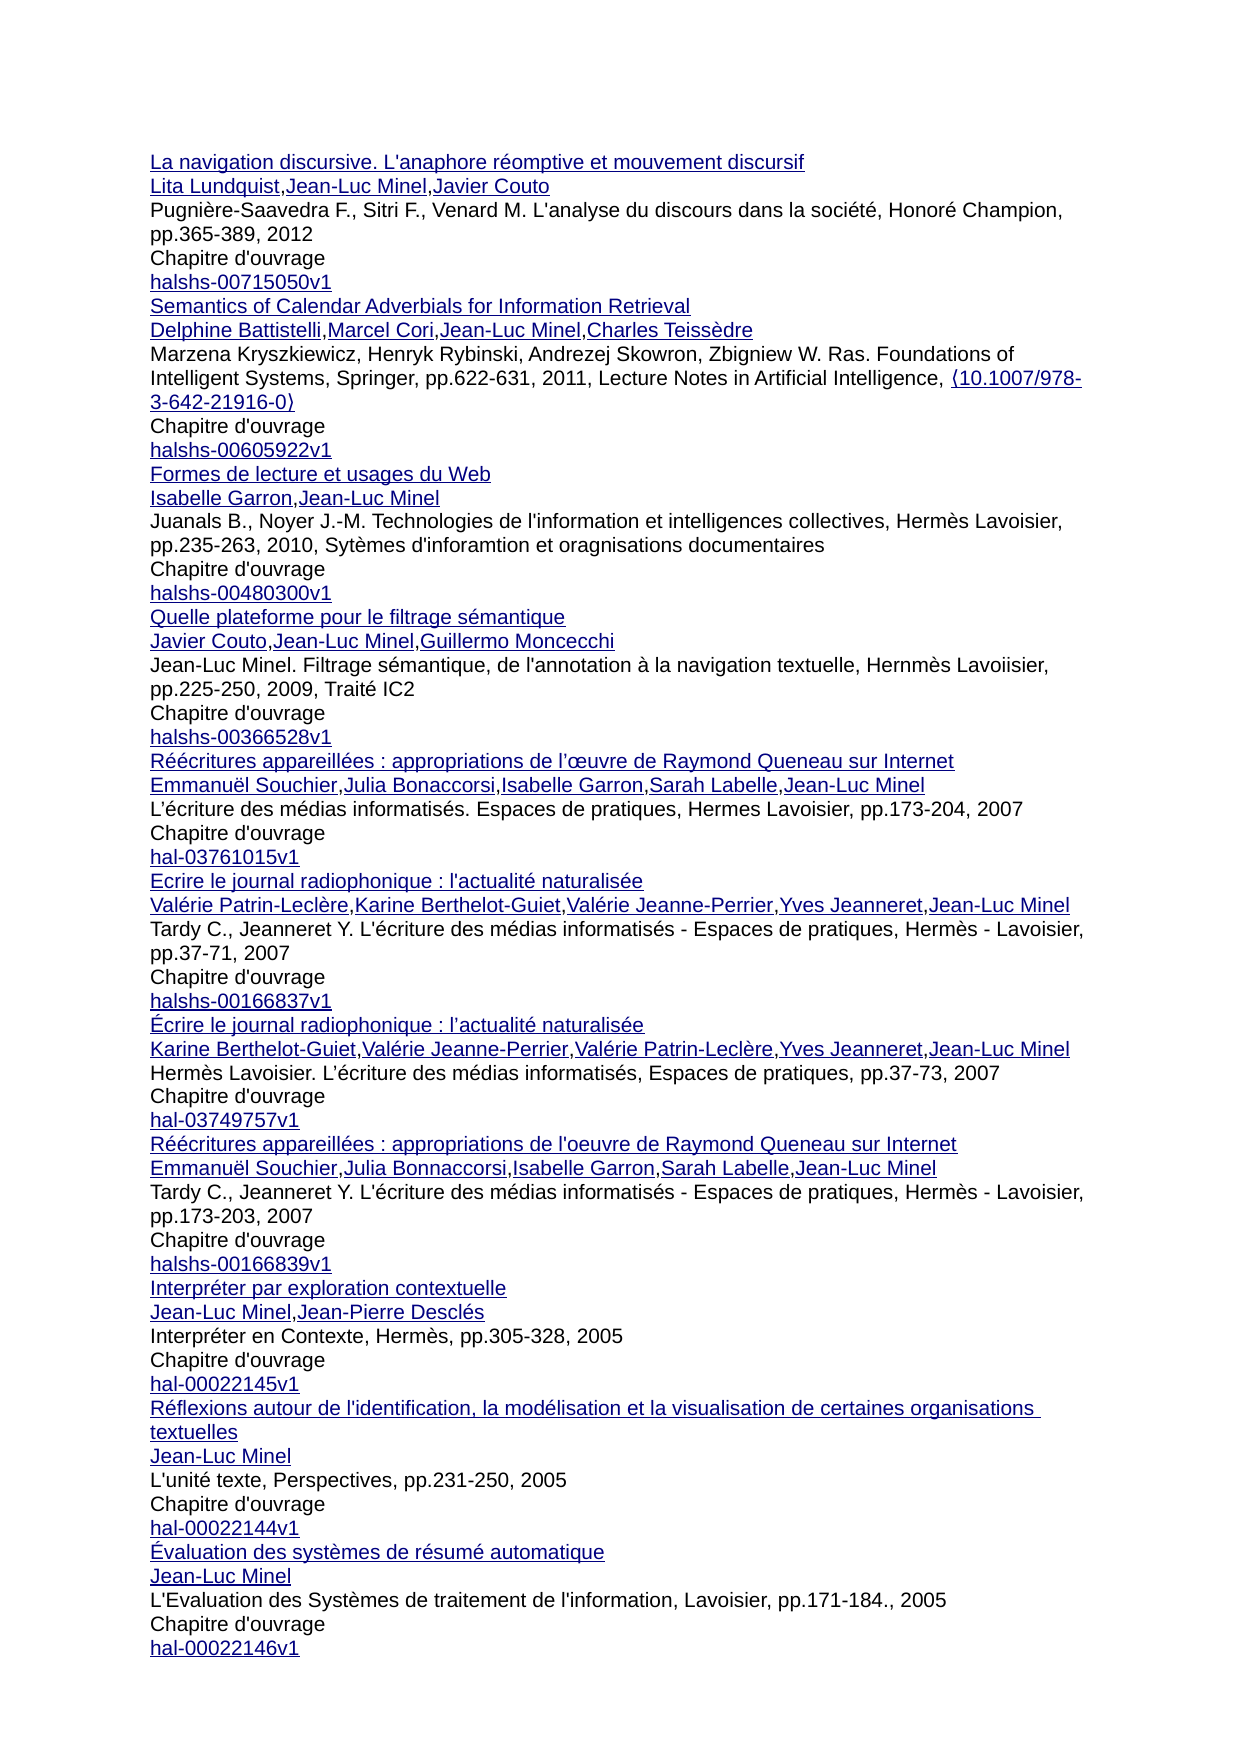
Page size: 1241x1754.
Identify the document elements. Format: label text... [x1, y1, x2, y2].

table_cell Ecrire le journal radiophonique : l'actualité naturalisée Valérie Patrin-Leclère,Karine Berthelot-Guiet,Valérie Jeanne-Perrier,Yves Jeanneret,Jean-Luc Minel Tardy C., Jeanneret Y. L'écriture des médias informatisés - Espaces de pratiques, Hermès - Lavoisier, pp.37-71, 2007 Chapitre d'ouvrage halshs-00166837v1 [150, 869, 1090, 1012]
table_cell Écrire le journal radiophonique : l’actualité naturalisée Karine Berthelot-Guiet,Valérie Jeanne-Perrier,Valérie Patrin-Leclère,Yves Jeanneret,Jean-Luc Minel Hermès Lavoisier. L’écriture des médias informatisés, Espaces de pratiques, pp.37-73, 2007 Chapitre d'ouvrage hal-03749757v1 [150, 1013, 1090, 1132]
table_cell Réécritures appareillées : appropriations de l'oeuvre de Raymond Queneau sur Internet Emmanuël Souchier,Julia Bonnaccorsi,Isabelle Garron,Sarah Labelle,Jean-Luc Minel Tardy C., Jeanneret Y. L'écriture des médias informatisés - Espaces de pratiques, Hermès - Lavoisier, pp.173-203, 2007 Chapitre d'ouvrage halshs-00166839v1 [150, 1132, 1090, 1276]
table_cell La navigation discursive. L'anaphore réomptive et mouvement discursif Lita Lundquist,Jean-Luc Minel,Javier Couto Pugnière-Saavedra F., Sitri F., Venard M. L'analyse du discours dans la société, Honoré Champion, pp.365-389, 2012 Chapitre d'ouvrage halshs-00715050v1 [150, 150, 1090, 294]
table_cell Évaluation des systèmes de résumé automatique Jean-Luc Minel L'Evaluation des Systèmes de traitement de l'information, Lavoisier, pp.171-184., 2005 Chapitre d'ouvrage hal-00022146v1 [150, 1540, 1090, 1659]
table_cell Réflexions autour de l'identification, la modélisation et la visualisation de certaines organisations textuelles Jean-Luc Minel L'unité texte, Perspectives, pp.231-250, 2005 Chapitre d'ouvrage hal-00022144v1 [150, 1396, 1090, 1539]
table_cell Formes de lecture et usages du Web Isabelle Garron,Jean-Luc Minel Juanals B., Noyer J.-M. Technologies de l'information et intelligences collectives, Hermès Lavoisier, pp.235-263, 2010, Sytèmes d'inforamtion et oragnisations documentaires Chapitre d'ouvrage halshs-00480300v1 [150, 461, 1090, 605]
table_cell Réécritures appareillées : appropriations de l’œuvre de Raymond Queneau sur Internet Emmanuël Souchier,Julia Bonaccorsi,Isabelle Garron,Sarah Labelle,Jean-Luc Minel L’écriture des médias informatisés. Espaces de pratiques, Hermes Lavoisier, pp.173-204, 2007 Chapitre d'ouvrage hal-03761015v1 [150, 749, 1090, 869]
table_cell Interpréter par exploration contextuelle Jean-Luc Minel,Jean-Pierre Desclés Interpréter en Contexte, Hermès, pp.305-328, 2005 Chapitre d'ouvrage hal-00022145v1 [150, 1276, 1090, 1396]
table_cell Quelle plateforme pour le filtrage sémantique Javier Couto,Jean-Luc Minel,Guillermo Moncecchi Jean-Luc Minel. Filtrage sémantique, de l'annotation à la navigation textuelle, Hernmès Lavoiisier, pp.225-250, 2009, Traité IC2 Chapitre d'ouvrage halshs-00366528v1 [150, 605, 1090, 749]
table_cell Semantics of Calendar Adverbials for Information Retrieval Delphine Battistelli,Marcel Cori,Jean-Luc Minel,Charles Teissèdre Marzena Kryszkiewicz, Henryk Rybinski, Andrezej Skowron, Zbigniew W. Ras. Foundations of Intelligent Systems, Springer, pp.622-631, 2011, Lecture Notes in Artificial Intelligence, ⟨10.1007/978-3-642-21916-0⟩ Chapitre d'ouvrage halshs-00605922v1 [150, 294, 1090, 461]
